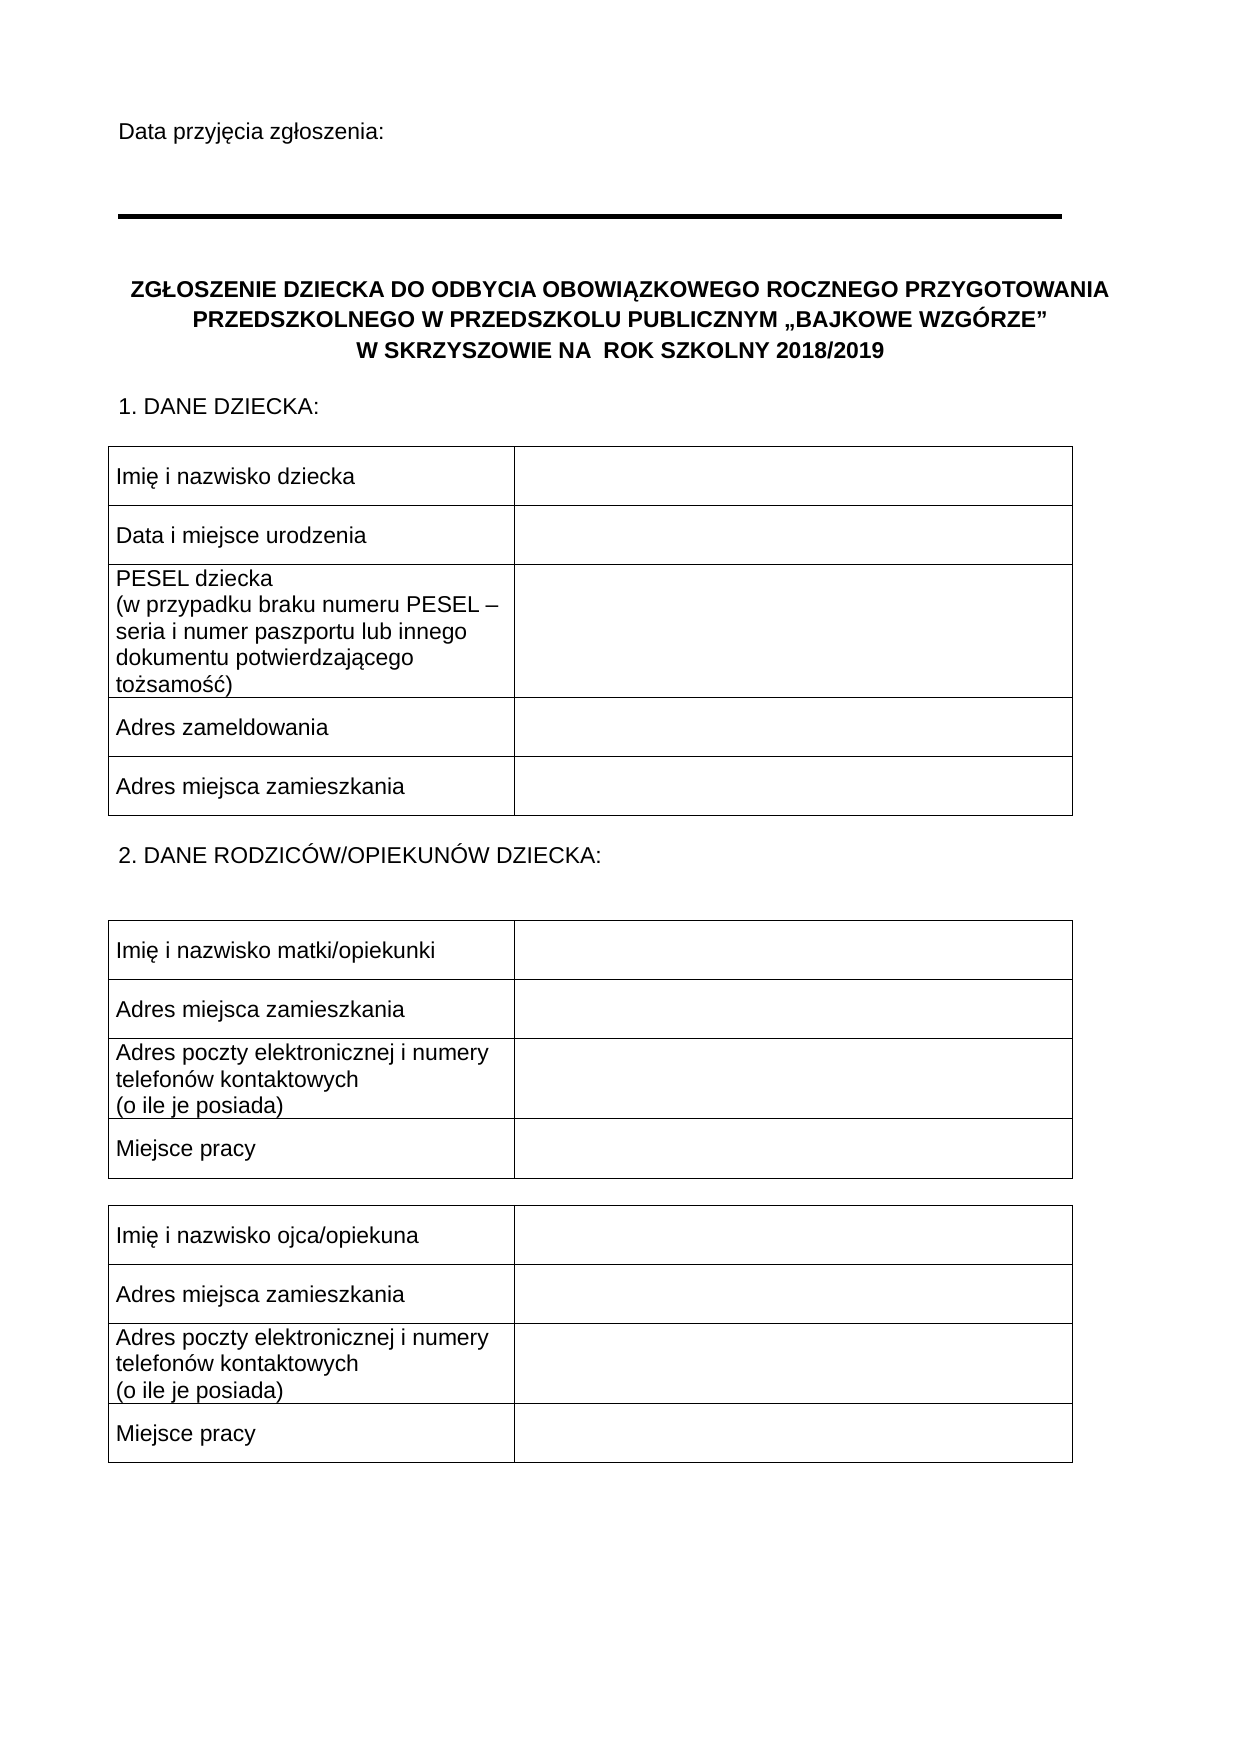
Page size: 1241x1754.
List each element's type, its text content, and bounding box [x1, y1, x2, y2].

table_cell [515, 1119, 1072, 1177]
text 1. DANE DZIECKA: [118, 393, 1122, 419]
text ZGŁOSZENIE DZIECKA DO ODBYCIA OBOWIĄZKOWEGO ROCZNEGO PRZYGOTOWANIA PRZEDSZKOLNEGO W PRZEDSZKOLU PUBLICZNYM „BAJKOWE WZGÓRZE” W SKRZYSZOWIE NA ROK SZKOLNY 2018/2019 [118, 276, 1122, 363]
table_header Imię i nazwisko dziecka [109, 447, 514, 505]
table_cell Miejsce pracy [109, 1404, 514, 1462]
table_cell [515, 1324, 1072, 1403]
table_cell [515, 698, 1072, 756]
table_cell Adres miejsca zamieszkania [109, 757, 514, 815]
table_cell Data i miejsce urodzenia [109, 506, 514, 564]
table_cell Adres miejsca zamieszkania [109, 1265, 514, 1323]
table_cell [515, 980, 1072, 1038]
table_cell Adres poczty elektronicznej i numery telefonów kontaktowych (o ile je posiada) [109, 1039, 514, 1118]
table_header [515, 1206, 1072, 1264]
table_header [515, 921, 1072, 979]
table_header [515, 447, 1072, 505]
text Data przyjęcia zgłoszenia: [118, 118, 1122, 144]
table_cell [515, 1039, 1072, 1118]
table_cell PESEL dziecka (w przypadku braku numeru PESEL – seria i numer paszportu lub innego dokumentu potwierdzającego tożsamość) [109, 565, 514, 697]
table_cell Adres miejsca zamieszkania [109, 980, 514, 1038]
table_cell [515, 565, 1072, 697]
table_cell Adres zameldowania [109, 698, 514, 756]
table_header Imię i nazwisko ojca/opiekuna [109, 1206, 514, 1264]
table_header Imię i nazwisko matki/opiekunki [109, 921, 514, 979]
table_cell [515, 757, 1072, 815]
table_cell [515, 1404, 1072, 1462]
table_cell Miejsce pracy [109, 1119, 514, 1177]
text 2. DANE RODZICÓW/OPIEKUNÓW DZIECKA: [118, 842, 1122, 869]
table_cell Adres poczty elektronicznej i numery telefonów kontaktowych (o ile je posiada) [109, 1324, 514, 1403]
table_cell [515, 1265, 1072, 1323]
table_cell [515, 506, 1072, 564]
